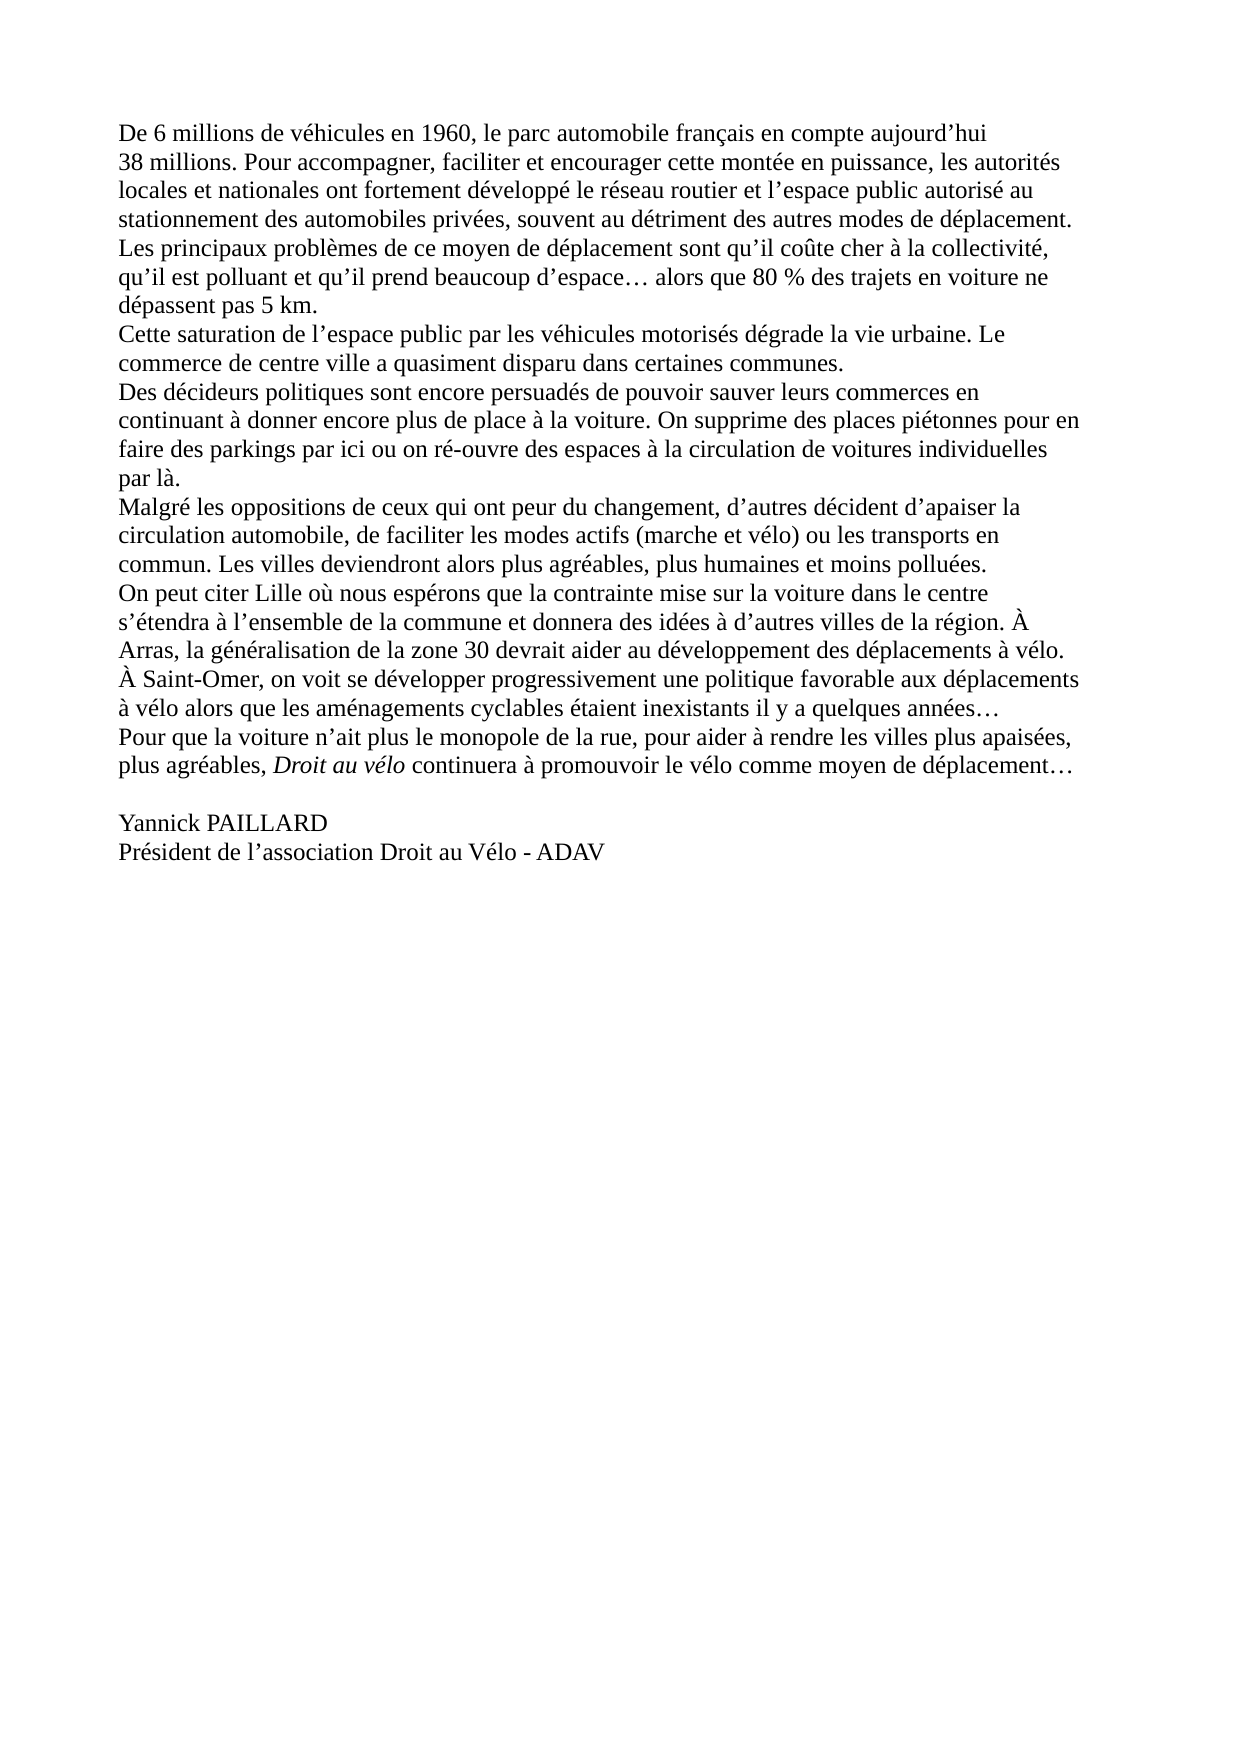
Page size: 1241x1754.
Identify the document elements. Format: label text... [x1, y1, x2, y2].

text Pour que la voiture n’ait plus le monopole de la rue, pour aider à rendre les villes plus apaisées, plus agréables, Droit au vélo continuera à promouvoir le vélo comme moyen de déplacement… [118, 722, 1080, 779]
text De 6 millions de véhicules en 1960, le parc automobile français en compte aujourd’hui 38 millions. Pour accompagner, faciliter et encourager cette montée en puissance, les autorités locales et nationales ont fortement développé le réseau routier et l’espace public autorisé au stationnement des automobiles privées, souvent au détriment des autres modes de déplacement. Les principaux problèmes de ce moyen de déplacement sont qu’il coûte cher à la collectivité, qu’il est polluant et qu’il prend beaucoup d’espace… alors que 80 % des trajets en voiture ne dépassent pas 5 km. [118, 118, 1080, 319]
text On peut citer Lille où nous espérons que la contrainte mise sur la voiture dans le centre s’étendra à l’ensemble de la commune et donnera des idées à d’autres villes de la région. À Arras, la généralisation de la zone 30 devrait aider au développement des déplacements à vélo. À Saint-Omer, on voit se développer progressivement une politique favorable aux déplacements à vélo alors que les aménagements cyclables étaient inexistants il y a quelques années… [118, 578, 1080, 722]
text Président de l’association Droit au Vélo - ADAV [118, 837, 1080, 866]
text Des décideurs politiques sont encore persuadés de pouvoir sauver leurs commerces en continuant à donner encore plus de place à la voiture. On supprime des places piétonnes pour en faire des parkings par ici ou on ré-ouvre des espaces à la circulation de voitures individuelles par là. [118, 377, 1080, 492]
text Cette saturation de l’espace public par les véhicules motorisés dégrade la vie urbaine. Le commerce de centre ville a quasiment disparu dans certaines communes. [118, 319, 1080, 377]
text Malgré les oppositions de ceux qui ont peur du changement, d’autres décident d’apaiser la circulation automobile, de faciliter les modes actifs (marche et vélo) ou les transports en commun. Les villes deviendront alors plus agréables, plus humaines et moins polluées. [118, 492, 1080, 578]
text Yannick PAILLARD [118, 808, 1080, 837]
